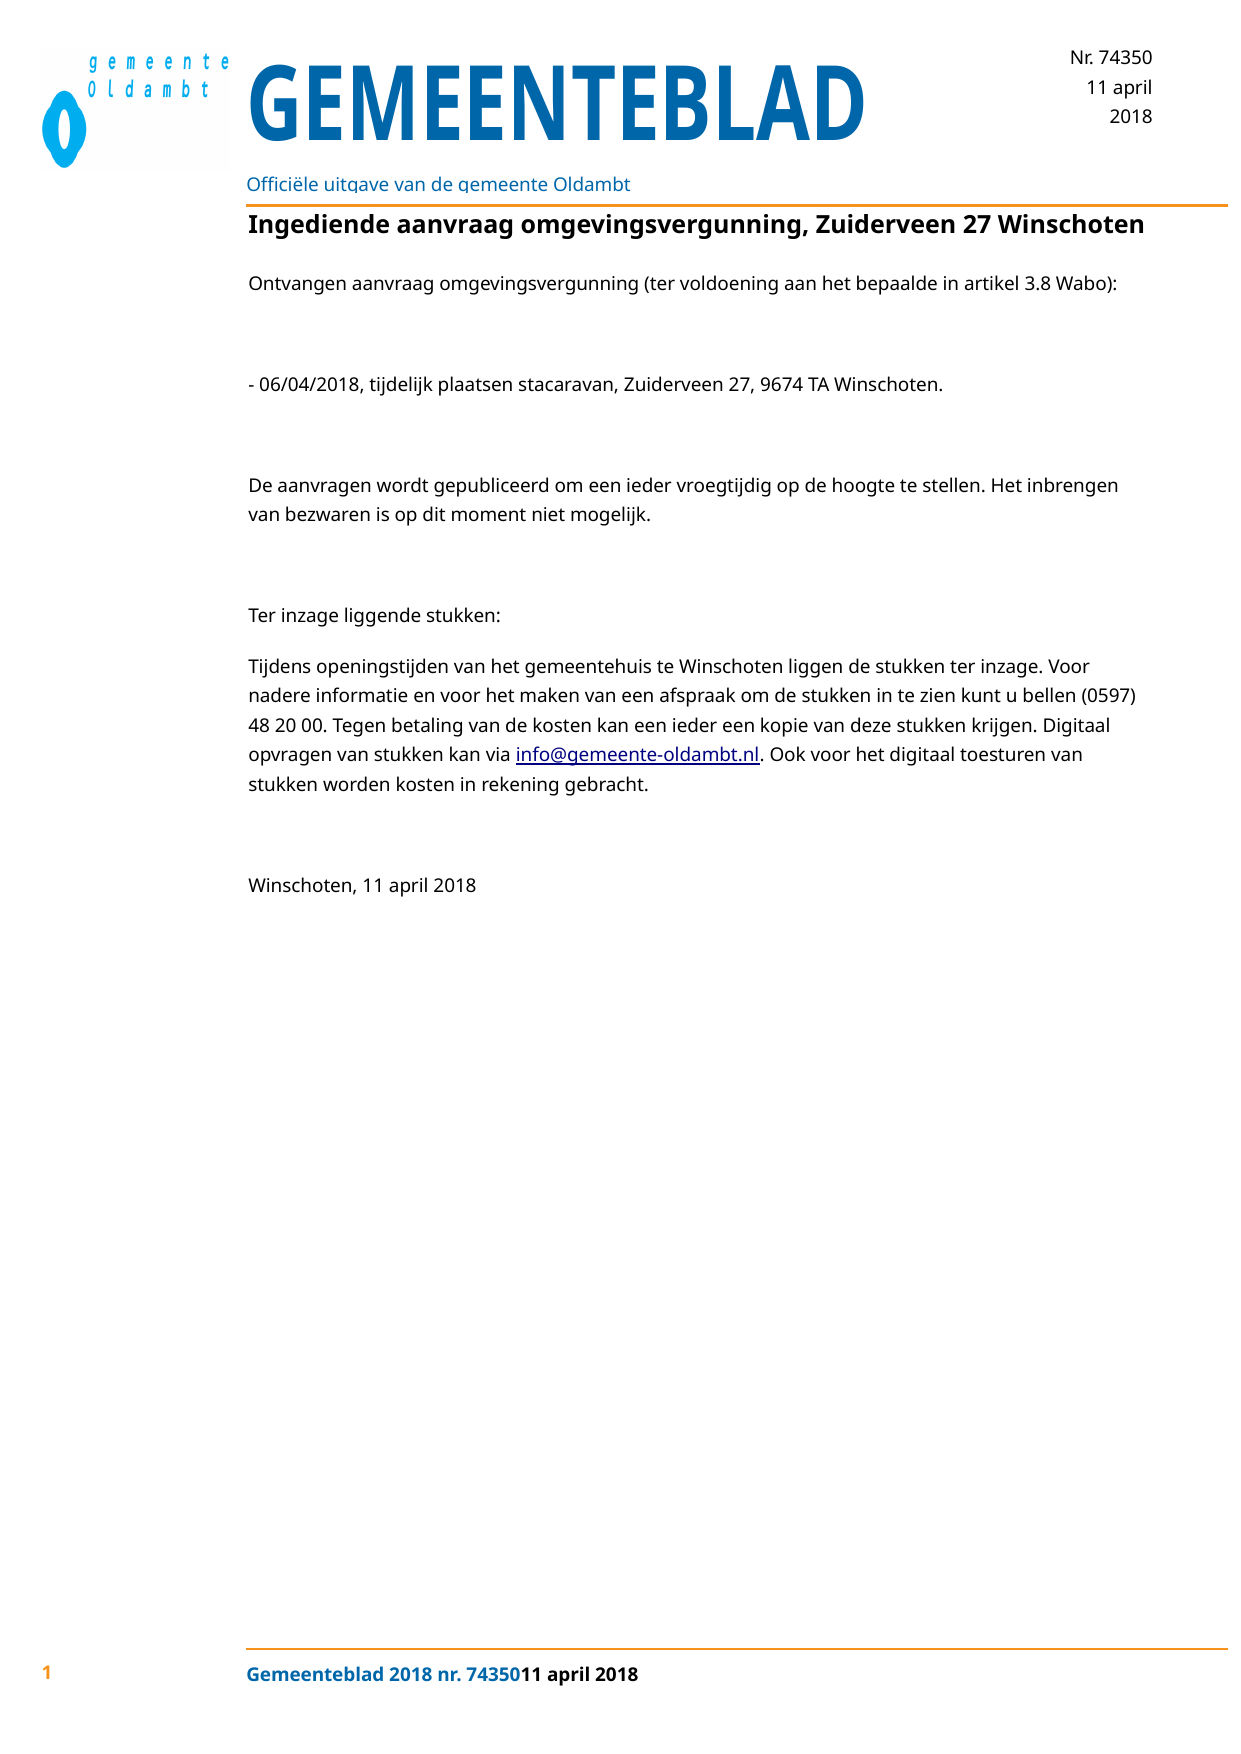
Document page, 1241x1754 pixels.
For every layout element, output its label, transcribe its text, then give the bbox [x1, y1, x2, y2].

text - 06/04/2018, tijdelijk plaatsen stacaravan, Zuiderveen 27, 9674 TA Winschoten. [248, 371, 1152, 397]
text De aanvragen wordt gepubliceerd om een ieder vroegtijdig op de hoogte te stellen. Het inbrengen van bezwaren is op dit moment niet mogelijk. [248, 472, 1152, 527]
text Ingediende aanvraag omgevingsvergunning, Zuiderveen 27 Winschoten [248, 207, 1152, 241]
text Winschoten, 11 april 2018 [248, 872, 1152, 898]
text Ter inzage liggende stukken: [248, 602, 1152, 628]
text Tijdens openingstijden van het gemeentehuis te Winschoten liggen de stukken ter inzage. Voor nadere informatie en voor het maken van een afspraak om de stukken in te zien kunt u bellen (0597) 48 20 00. Tegen betaling van de kosten kan een ieder een kopie van deze stukken krijgen. Digitaal opvragen van stukken kan via info@gemeente-oldambt.nl. Ook voor het digitaal toesturen van stukken worden kosten in rekening gebracht. [248, 653, 1152, 797]
picture [41, 47, 231, 172]
text Ontvangen aanvraag omgevingsvergunning (ter voldoening aan het bepaalde in artikel 3.8 Wabo): [248, 270, 1152, 296]
